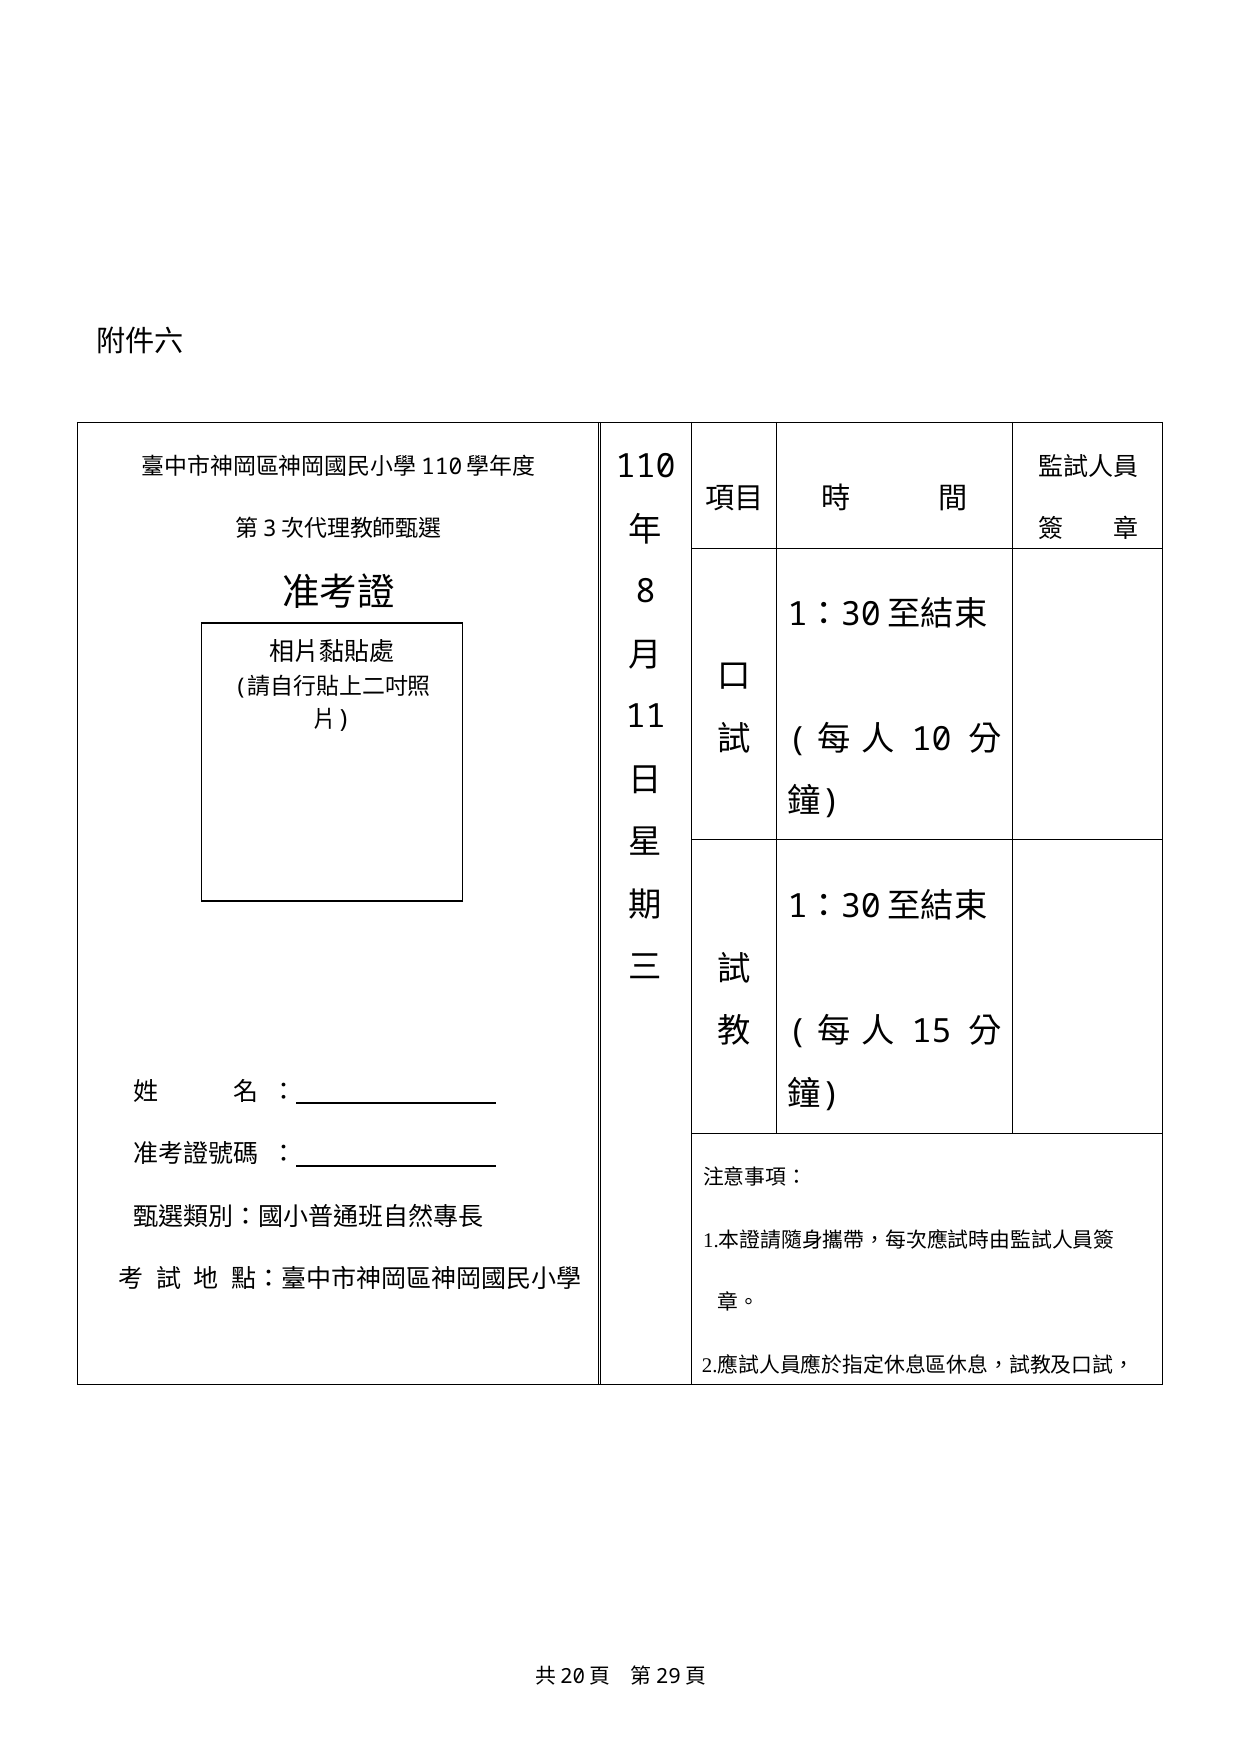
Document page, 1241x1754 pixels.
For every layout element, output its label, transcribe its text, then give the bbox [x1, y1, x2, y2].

table_header 項目 [692, 423, 776, 548]
table_cell 口試 [692, 549, 776, 839]
table_cell 注意事項： 1.本證請隨身攜帶，每次應試時由監試人員簽章。 2.應試人員應於指定休息區休息，試教及口試， [692, 1134, 1162, 1384]
table_header 監試人員 簽 章 [1013, 423, 1162, 548]
table_cell [1013, 549, 1162, 839]
table_cell 1：30至結束 (每人10分鐘) [777, 549, 1012, 839]
table_cell 試 教 [692, 840, 776, 1133]
table_header 時 間 [777, 423, 1012, 548]
table_cell [1013, 840, 1162, 1133]
table_header 臺中市神岡區神岡國民小學110學年度 第3次代理教師甄選 准考證 姓 名 ： 准考證號碼 ： 甄選類別：國小普通班自然專長 考 試 地 點：臺中市神岡區神岡國民小學 [78, 423, 598, 1384]
table_cell 1：30至結束 (每人15分鐘) [777, 840, 1012, 1133]
table_header 110 年 8 月 11 日 星 期 三 [601, 423, 691, 1384]
text 附件六 [89, 297, 1152, 359]
